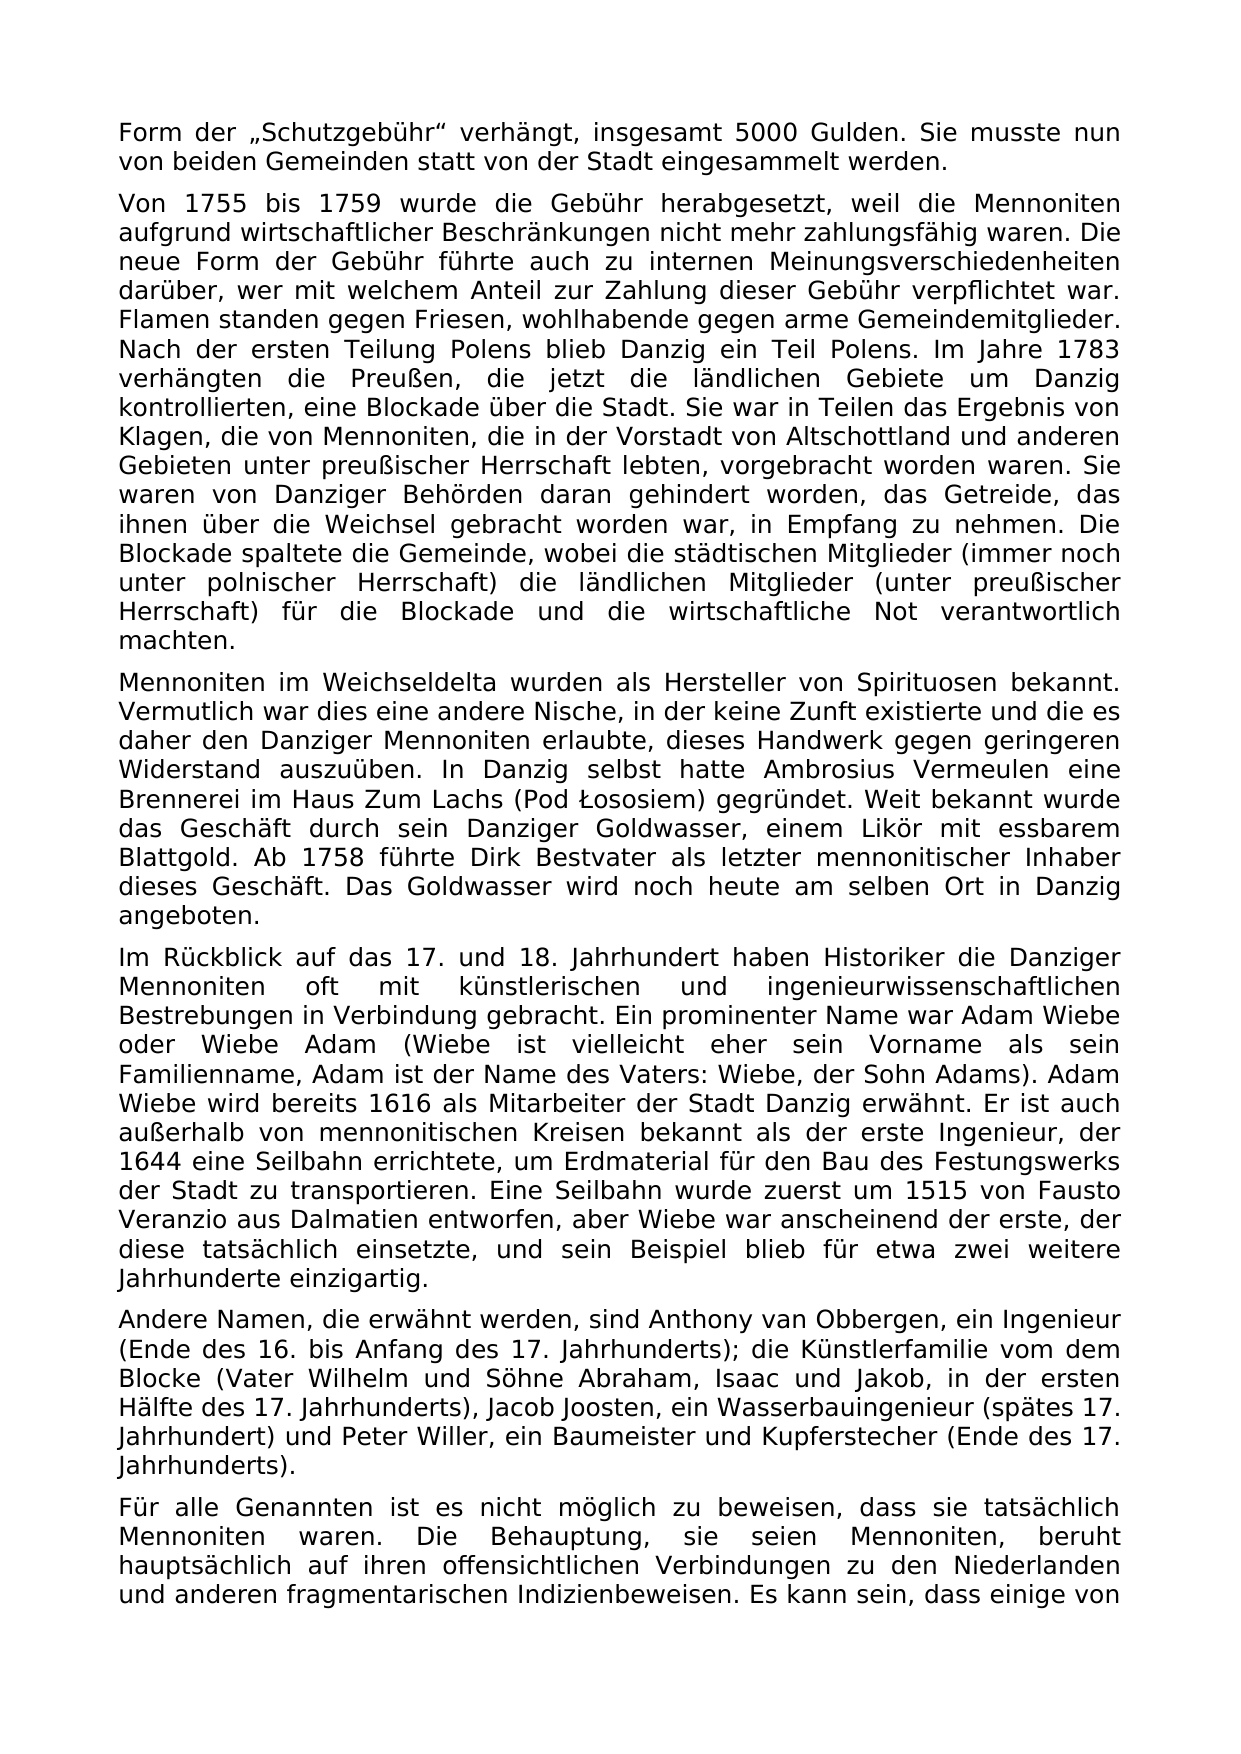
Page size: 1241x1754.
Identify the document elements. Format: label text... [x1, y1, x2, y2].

text Mennoniten im Weichseldelta wurden als Hersteller von Spirituosen bekannt. Vermutlich war dies eine andere Nische, in der keine Zunft existierte und die es daher den Danziger Mennoniten erlaubte, dieses Handwerk gegen geringeren Widerstand auszuüben. In Danzig selbst hatte Ambrosius Vermeulen eine Brennerei im Haus Zum Lachs (Pod Łososiem) gegründet. Weit bekannt wurde das Geschäft durch sein Danziger Goldwasser, einem Likör mit essbarem Blattgold. Ab 1758 führte Dirk Bestvater als letzter mennonitischer Inhaber dieses Geschäft. Das Goldwasser wird noch heute am selben Ort in Danzig angeboten. [118, 668, 1122, 931]
text Andere Namen, die erwähnt werden, sind Anthony van Obbergen, ein Ingenieur (Ende des 16. bis Anfang des 17. Jahrhunderts); die Künstlerfamilie vom dem Blocke (Vater Wilhelm und Söhne Abraham, Isaac und Jakob, in der ersten Hälfte des 17. Jahrhunderts), Jacob Joosten, ein Wasserbauingenieur (spätes 17. Jahrhundert) und Peter Willer, ein Baumeister und Kupferstecher (Ende des 17. Jahrhunderts). [118, 1306, 1122, 1481]
text Im Rückblick auf das 17. und 18. Jahrhundert haben Historiker die Danziger Mennoniten oft mit künstlerischen und ingenieurwissenschaftlichen Bestrebungen in Verbindung gebracht. Ein prominenter Name war Adam Wiebe oder Wiebe Adam (Wiebe ist vielleicht eher sein Vorname als sein Familienname, Adam ist der Name des Vaters: Wiebe, der Sohn Adams). Adam Wiebe wird bereits 1616 als Mitarbeiter der Stadt Danzig erwähnt. Er ist auch außerhalb von mennonitischen Kreisen bekannt als der erste Ingenieur, der 1644 eine Seilbahn errichtete, um Erdmaterial für den Bau des Festungswerks der Stadt zu transportieren. Eine Seilbahn wurde zuerst um 1515 von Fausto Veranzio aus Dalmatien entworfen, aber Wiebe war anscheinend der erste, der diese tatsächlich einsetzte, und sein Beispiel blieb für etwa zwei weitere Jahrhunderte einzigartig. [118, 943, 1122, 1293]
text Form der „Schutzgebühr“ verhängt, insgesamt 5000 Gulden. Sie musste nun von beiden Gemeinden statt von der Stadt eingesammelt werden. [118, 118, 1122, 176]
text Von 1755 bis 1759 wurde die Gebühr herabgesetzt, weil die Mennoniten aufgrund wirtschaftlicher Beschränkungen nicht mehr zahlungsfähig waren. Die neue Form der Gebühr führte auch zu internen Meinungsverschiedenheiten darüber, wer mit welchem Anteil zur Zahlung dieser Gebühr verpflichtet war. Flamen standen gegen Friesen, wohlhabende gegen arme Gemeindemitglieder. Nach der ersten Teilung Polens blieb Danzig ein Teil Polens. Im Jahre 1783 verhängten die Preußen, die jetzt die ländlichen Gebiete um Danzig kontrollierten, eine Blockade über die Stadt. Sie war in Teilen das Ergebnis von Klagen, die von Mennoniten, die in der Vorstadt von Altschottland und anderen Gebieten unter preußischer Herrschaft lebten, vorgebracht worden waren. Sie waren von Danziger Behörden daran gehindert worden, das Getreide, das ihnen über die Weichsel gebracht worden war, in Empfang zu nehmen. Die Blockade spaltete die Gemeinde, wobei die städtischen Mitglieder (immer noch unter polnischer Herrschaft) die ländlichen Mitglieder (unter preußischer Herrschaft) für die Blockade und die wirtschaftliche Not verantwortlich machten. [118, 189, 1122, 656]
text Für alle Genannten ist es nicht möglich zu beweisen, dass sie tatsächlich Mennoniten waren. Die Behauptung, sie seien Mennoniten, beruht hauptsächlich auf ihren offensichtlichen Verbindungen zu den Niederlanden und anderen fragmentarischen Indizienbeweisen. Es kann sein, dass einige von [118, 1493, 1122, 1610]
